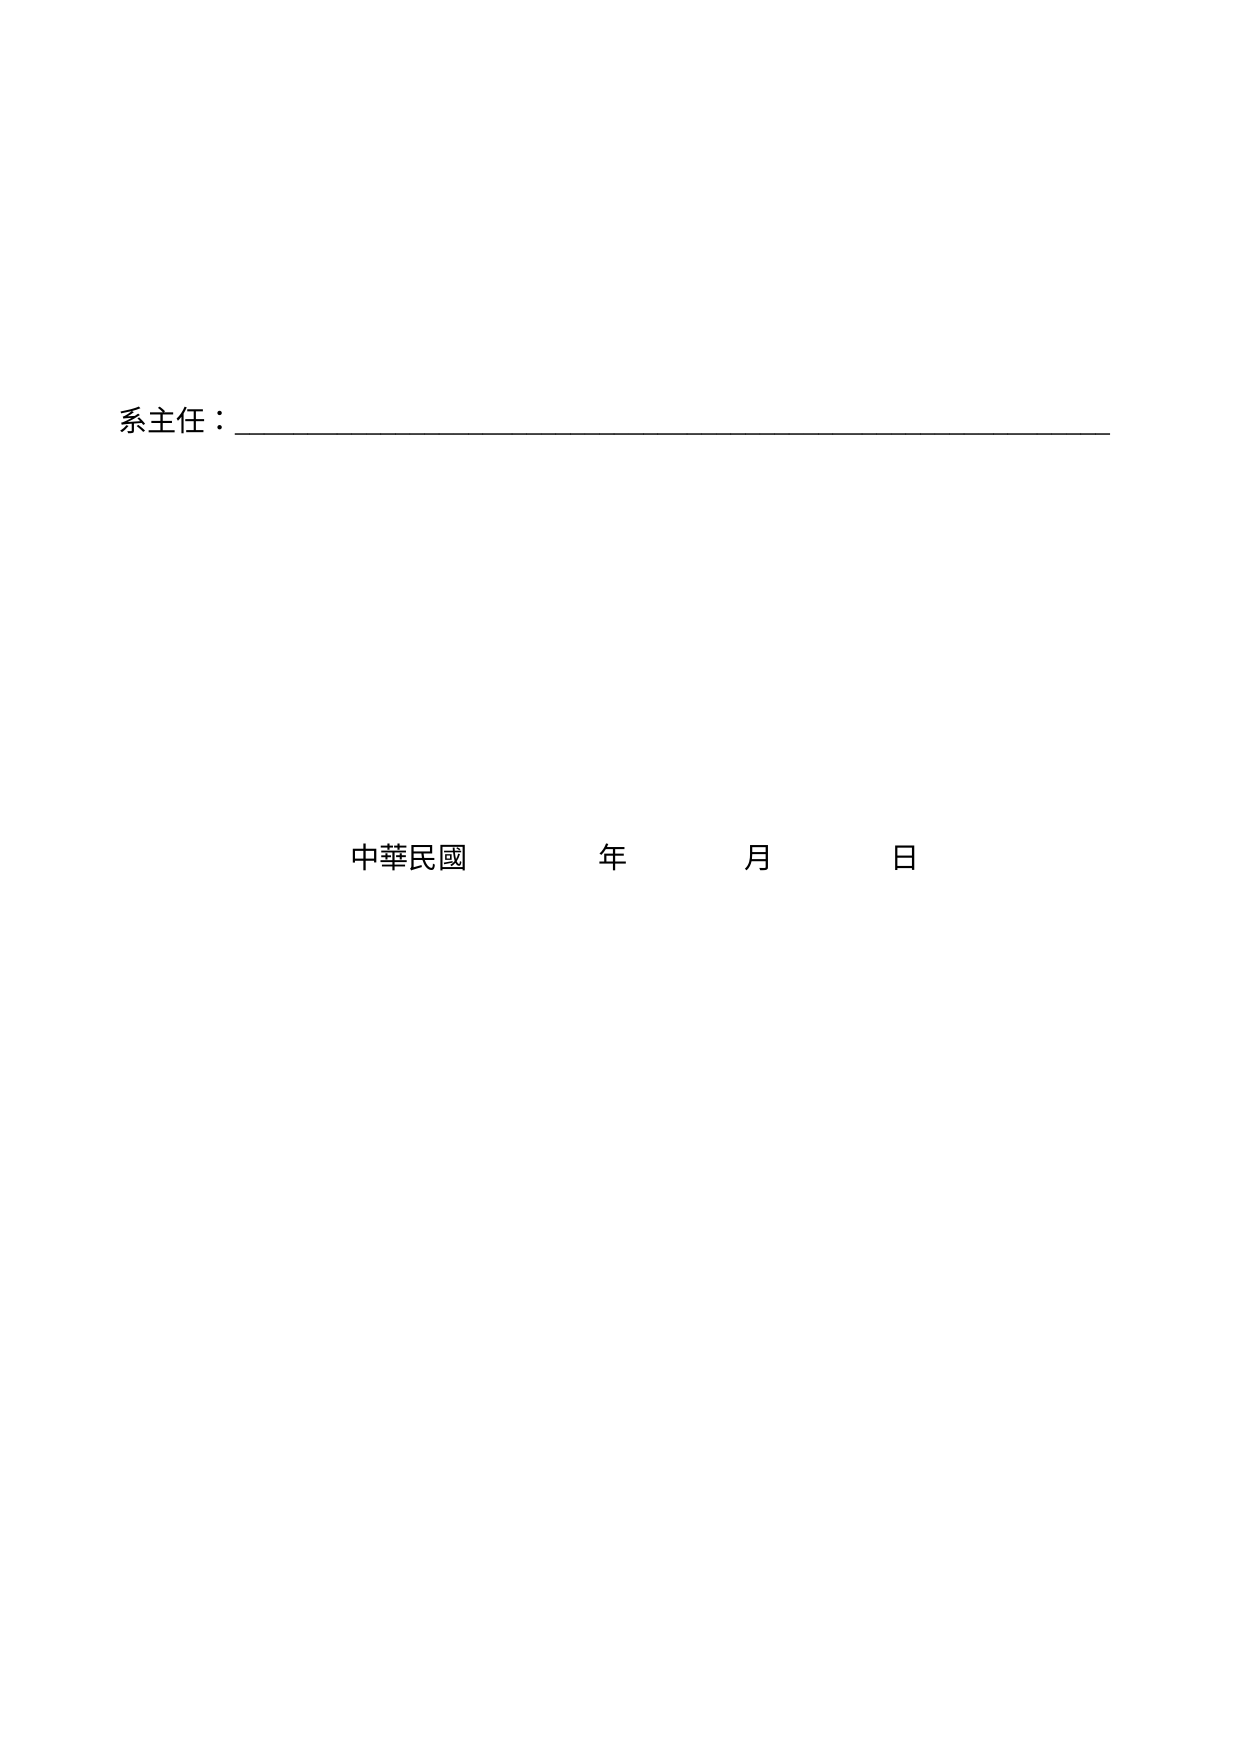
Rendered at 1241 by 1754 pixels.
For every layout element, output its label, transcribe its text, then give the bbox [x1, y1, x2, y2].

text 系主任：____________________________________________________________ [118, 377, 1122, 439]
text 中華民國 年 月 日 [118, 814, 1122, 877]
